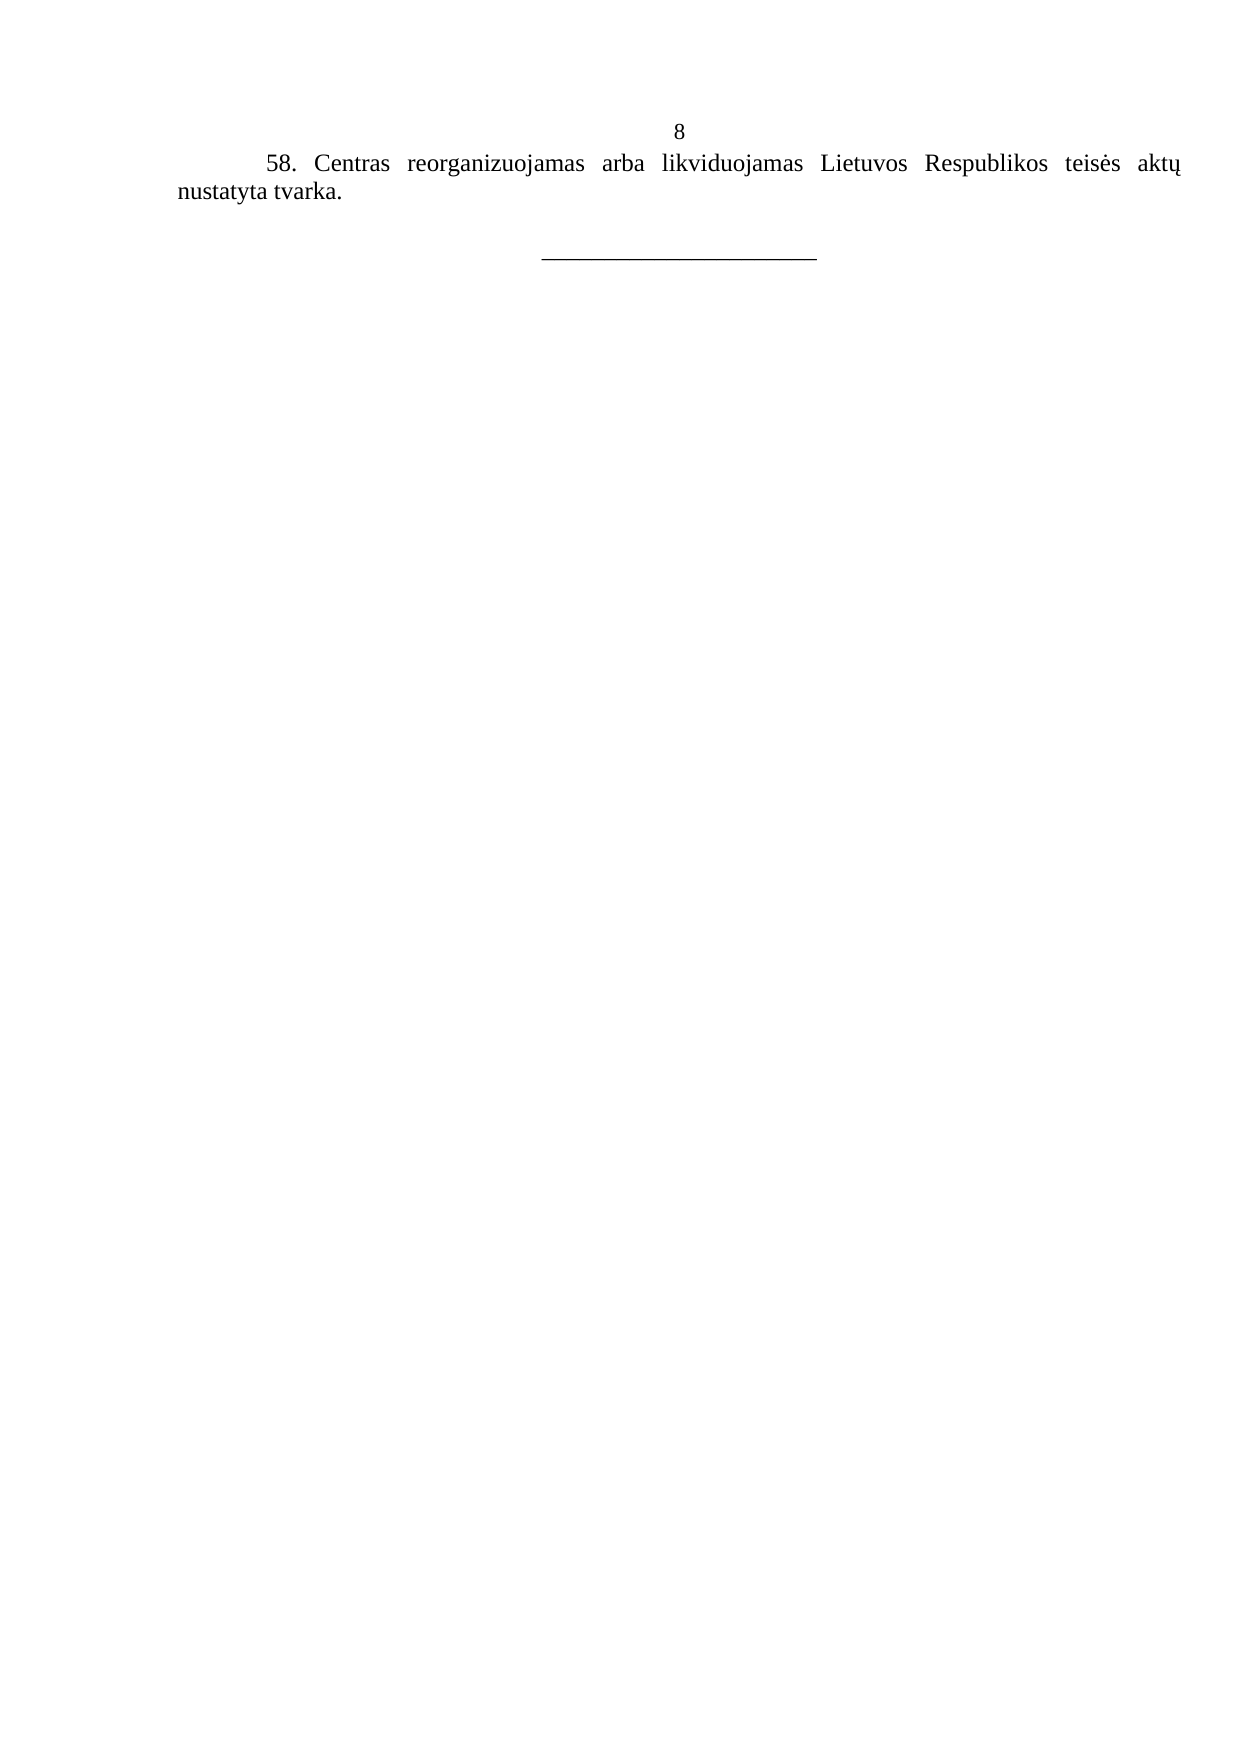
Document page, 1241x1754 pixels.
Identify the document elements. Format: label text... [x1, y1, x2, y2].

text ______________________ [177, 234, 1181, 263]
text 58. Centras reorganizuojamas arba likviduojamas Lietuvos Respublikos teisės aktų nustatyta tvarka. [177, 148, 1181, 205]
